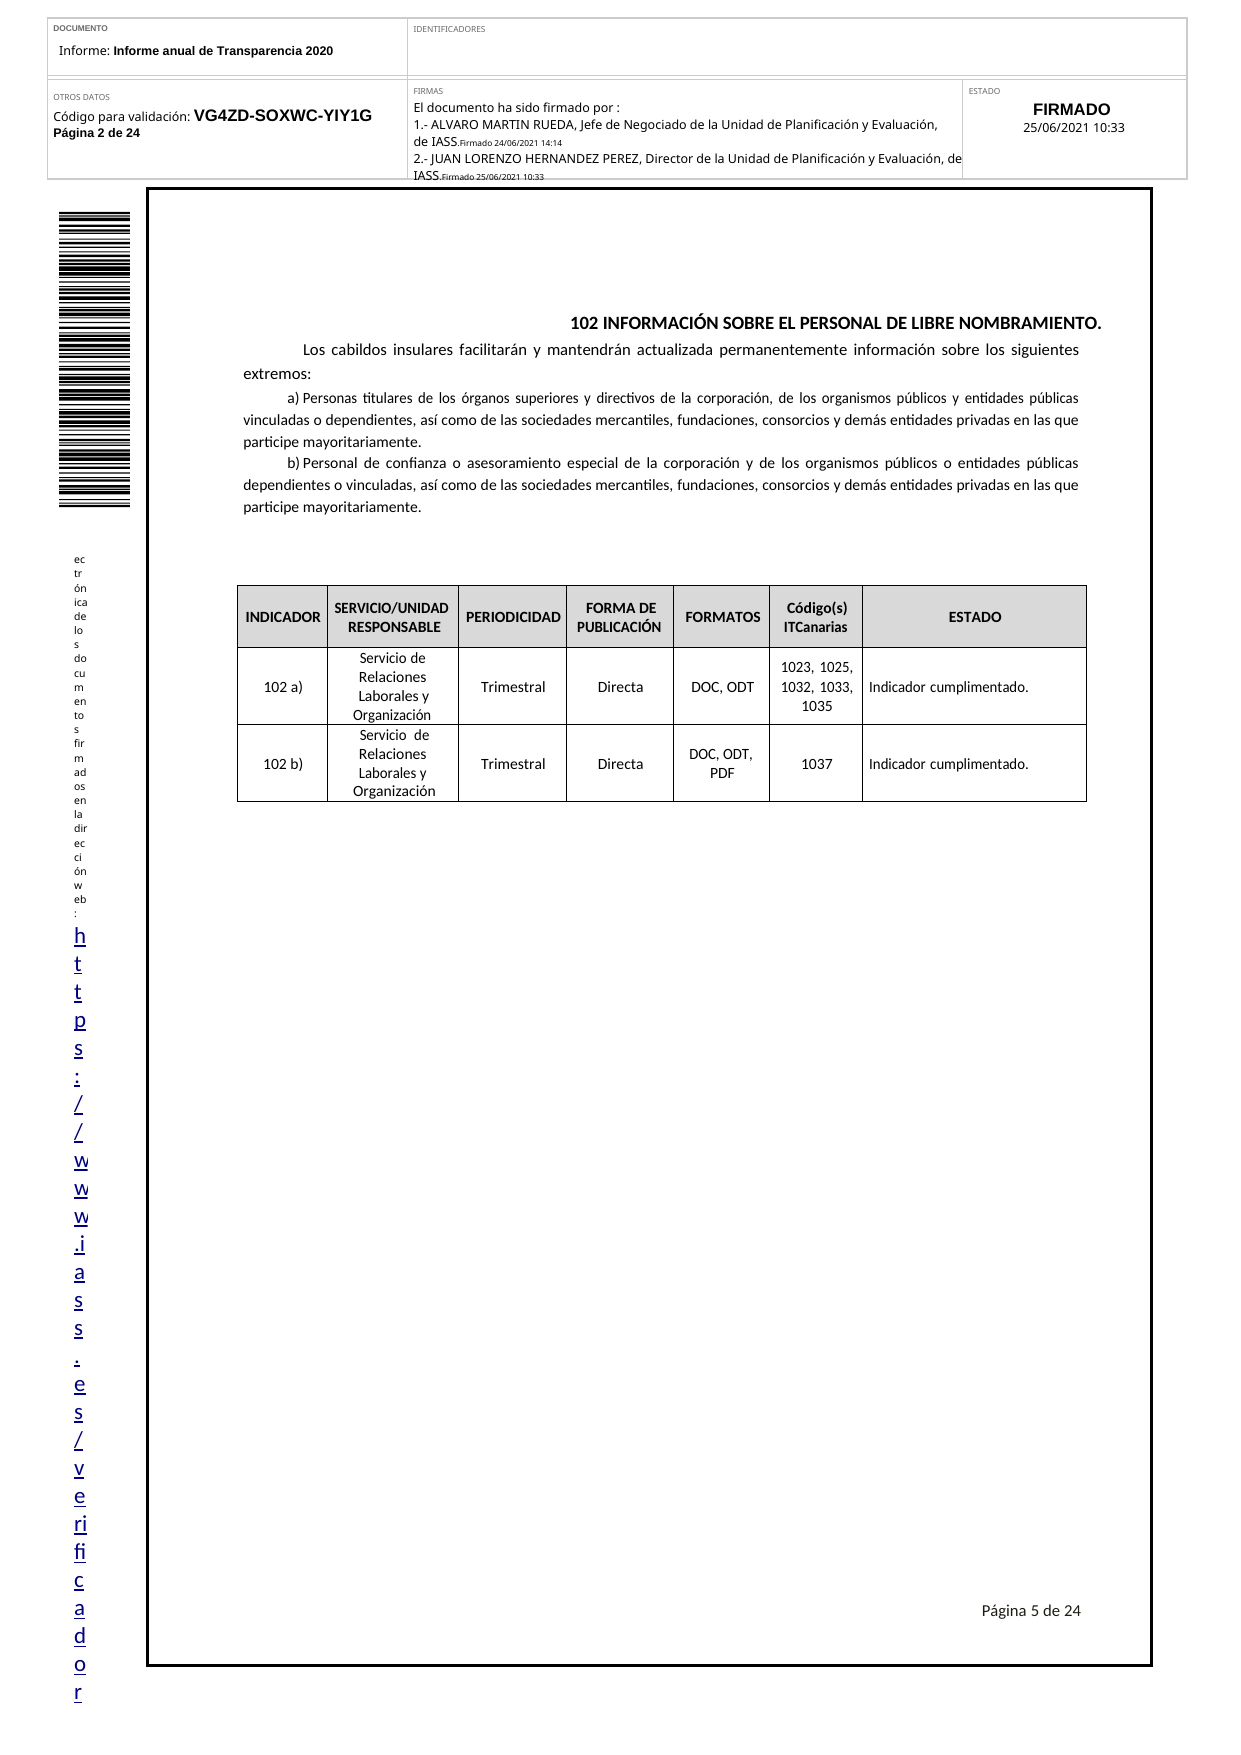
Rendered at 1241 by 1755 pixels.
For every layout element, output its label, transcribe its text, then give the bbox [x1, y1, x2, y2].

table_cell 102 a) [238, 648, 327, 724]
table_header SERVICIO/UNIDAD RESPONSABLE [328, 586, 458, 647]
table_cell Servicio de Relaciones Laborales y Organización [328, 725, 458, 801]
table_header INDICADOR [238, 586, 327, 647]
table_header FORMA DE PUBLICACIÓN [567, 586, 673, 647]
table_header FORMATOS [674, 586, 769, 647]
table_cell DOC, ODT, PDF [674, 725, 769, 801]
table_cell Indicador cumplimentado. [863, 648, 1086, 724]
table_cell Indicador cumplimentado. [863, 725, 1086, 801]
table_cell 1037 [770, 725, 862, 801]
table_cell Trimestral [459, 725, 566, 801]
list Personal de confianza o asesoramiento especial de la corporación y de los organismos públicos o entidades públicas dependientes o vinculadas, así como de las sociedades mercantiles, fundaciones, consorcios y demás entidades privadas en las que participe mayoritariamente. [227, 454, 1081, 516]
table_cell Trimestral [459, 648, 566, 724]
table_header ESTADO [863, 586, 1086, 647]
text Esta es una copia impresa del documento electrónico. El documento está FIRMADO. Mediante el código de verificación puede comprobar la validez de la firma electrónica de los documentos firmados en la dirección web: https://www.iass.es/verificador [74, 553, 88, 1164]
table_cell 102 b) [238, 725, 327, 801]
table_cell Directa [567, 725, 673, 801]
text [88, 1601, 146, 1621]
text Esta es una copia impresa del documento electrónico. El documento está FIRMADO. Mediante el código de verificación puede comprobar la validez de la firma electrónica de los documentos firmados en la dirección web: https://www.iass.es/verificador [74, 1227, 88, 1715]
table_header PERIODICIDAD [459, 586, 566, 647]
table_header Código(s) ITCanarias [770, 586, 862, 647]
text Página 5 de 24 [149, 1601, 1081, 1621]
text [35, 551, 88, 1715]
table_cell DOC, ODT [674, 648, 769, 724]
table_cell Directa [567, 648, 673, 724]
list INFORMACIÓN SOBRE EL PERSONAL DE LIBRE NOMBRAMIENTO. [570, 312, 1150, 334]
list [1153, 312, 1201, 334]
table_cell 1023, 1025, 1032, 1033, 1035 [770, 648, 862, 724]
text Los cabildos insulares facilitarán y mantendrán actualizada permanentemente información sobre los siguientes extremos: [243, 339, 1080, 384]
list Personas titulares de los órganos superiores y directivos de la corporación, de los organismos públicos y entidades públicas vinculadas o dependientes, así como de las sociedades mercantiles, fundaciones, consorcios y demás entidades privadas en las que participe mayoritariamente. [227, 388, 1081, 451]
table_cell Servicio de Relaciones Laborales y Organización [328, 648, 458, 724]
